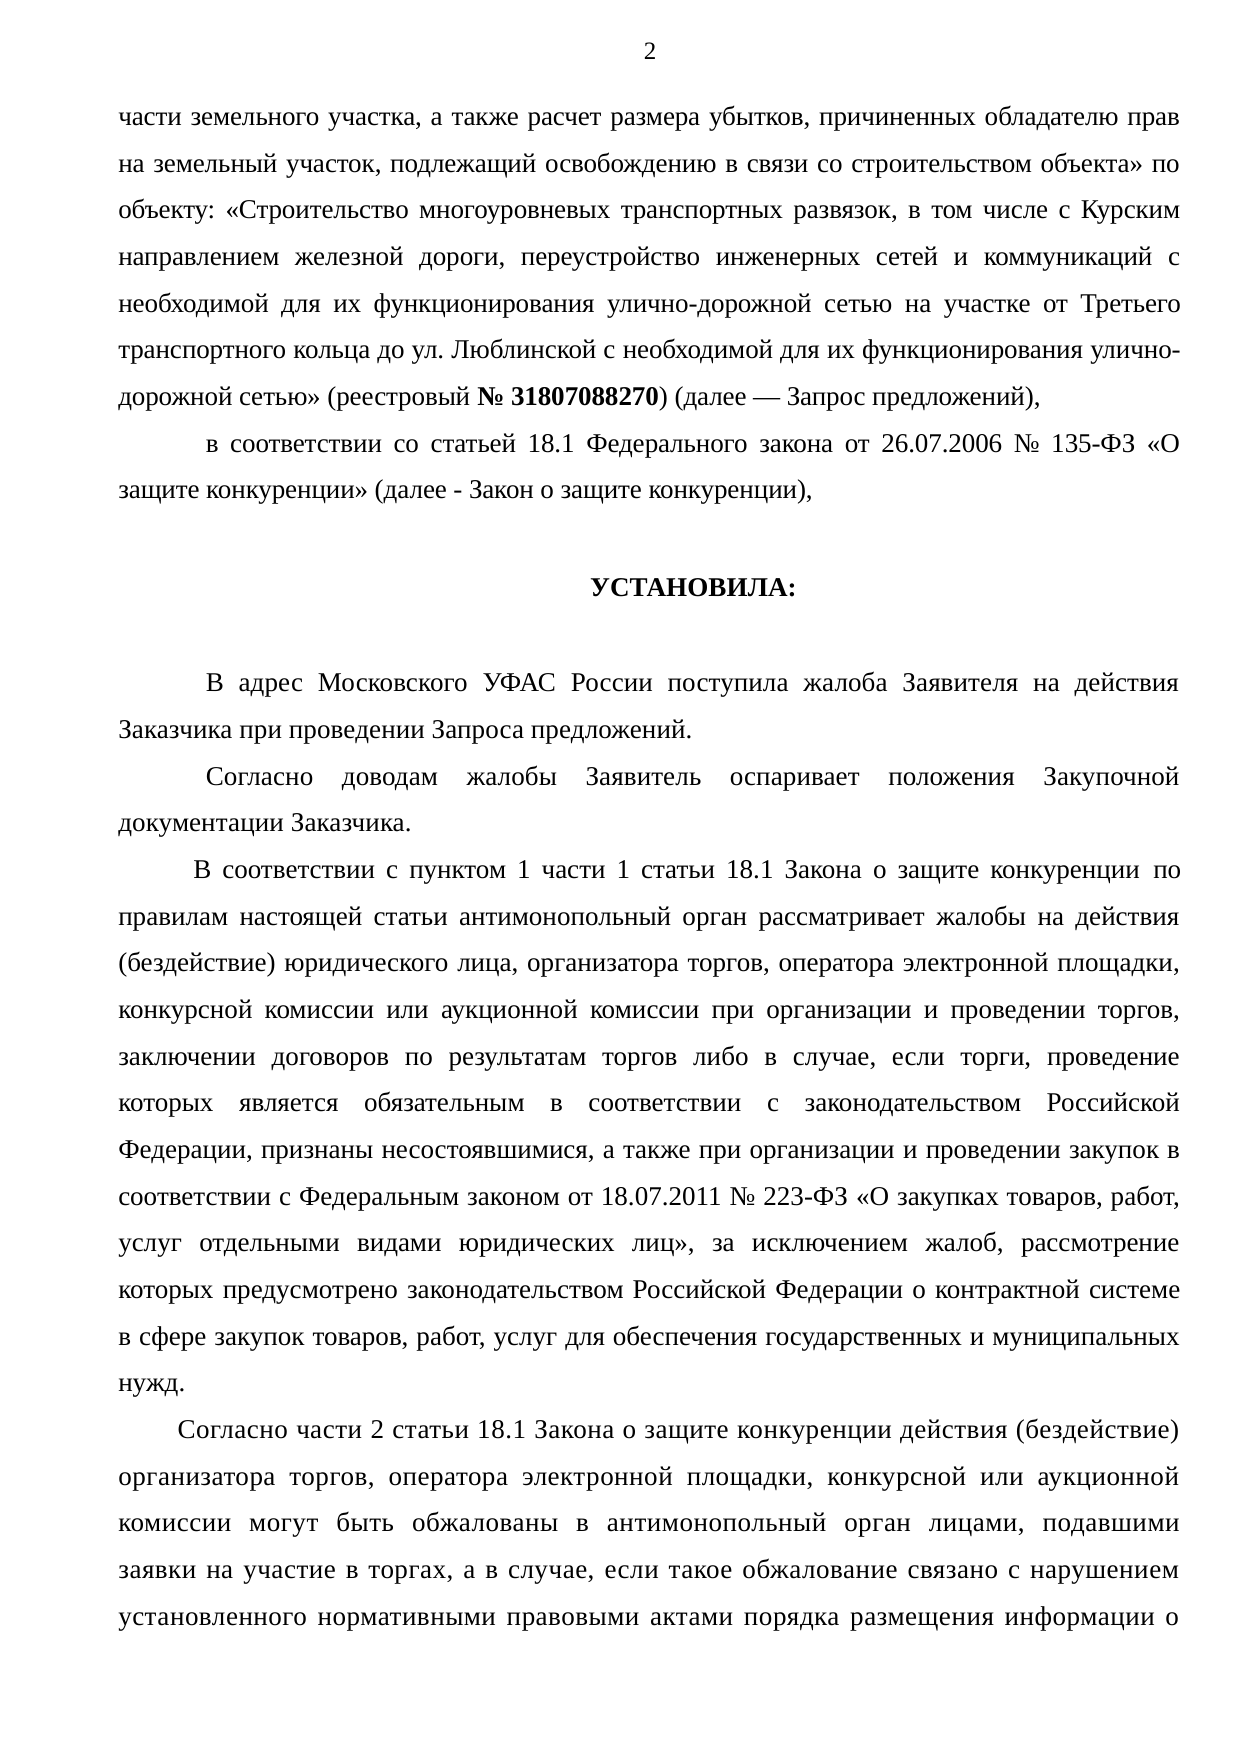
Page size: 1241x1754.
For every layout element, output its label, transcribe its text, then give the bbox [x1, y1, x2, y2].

text части земельного участка, а также расчет размера убытков, причиненных обладателю прав на земельный участок, подлежащий освобождению в связи со строительством объекта» по объекту: «Строительство многоуровневых транспортных развязок, в том числе с Курским направлением железной дороги, переустройство инженерных сетей и коммуникаций с необходимой для их функционирования улично-дорожной сетью на участке от Третьего транспортного кольца до ул. Люблинской с необходимой для их функционирования улично-дорожной сетью» (реестровый № 31807088270) (далее — Запрос предложений), [118, 100, 1181, 411]
text Согласно части 2 статьи 18.1 Закона о защите конкуренции действия (бездействие) организатора торгов, оператора электронной площадки, конкурсной или аукционной комиссии могут быть обжалованы в антимонопольный орган лицами, подавшими заявки на участие в торгах, а в случае, если такое обжалование связано с нарушением установленного нормативными правовыми актами порядка размещения информации о [118, 1413, 1181, 1631]
text УСТАНОВИЛА: [118, 571, 1181, 602]
text В соответствии с пунктом 1 части 1 статьи 18.1 Закона о защите конкуренции по правилам настоящей статьи антимонопольный орган рассматривает жалобы на действия (бездействие) юридического лица, организатора торгов, оператора электронной площадки, конкурсной комиссии или аукционной комиссии при организации и проведении торгов, заключении договоров по результатам торгов либо в случае, если торги, проведение которых является обязательным в соответствии с законодательством Российской Федерации, признаны несостоявшимися, а также при организации и проведении закупок в соответствии с Федеральным законом от 18.07.2011 № 223-ФЗ «О закупках товаров, работ, услуг отдельными видами юридических лиц», за исключением жалоб, рассмотрение которых предусмотрено законодательством Российской Федерации о контрактной системе в сфере закупок товаров, работ, услуг для обеспечения государственных и муниципальных нужд. [118, 853, 1181, 1397]
text в соответствии со статьей 18.1 Федерального закона от 26.07.2006 № 135-ФЗ «О защите конкуренции» (далее - Закон о защите конкуренции), [118, 427, 1181, 505]
text В адрес Московского УФАС России поступила жалоба Заявителя на действия Заказчика при проведении Запроса предложений. [118, 666, 1181, 744]
text Согласно доводам жалобы Заявитель оспаривает положения Закупочной документации Заказчика. [118, 760, 1181, 837]
